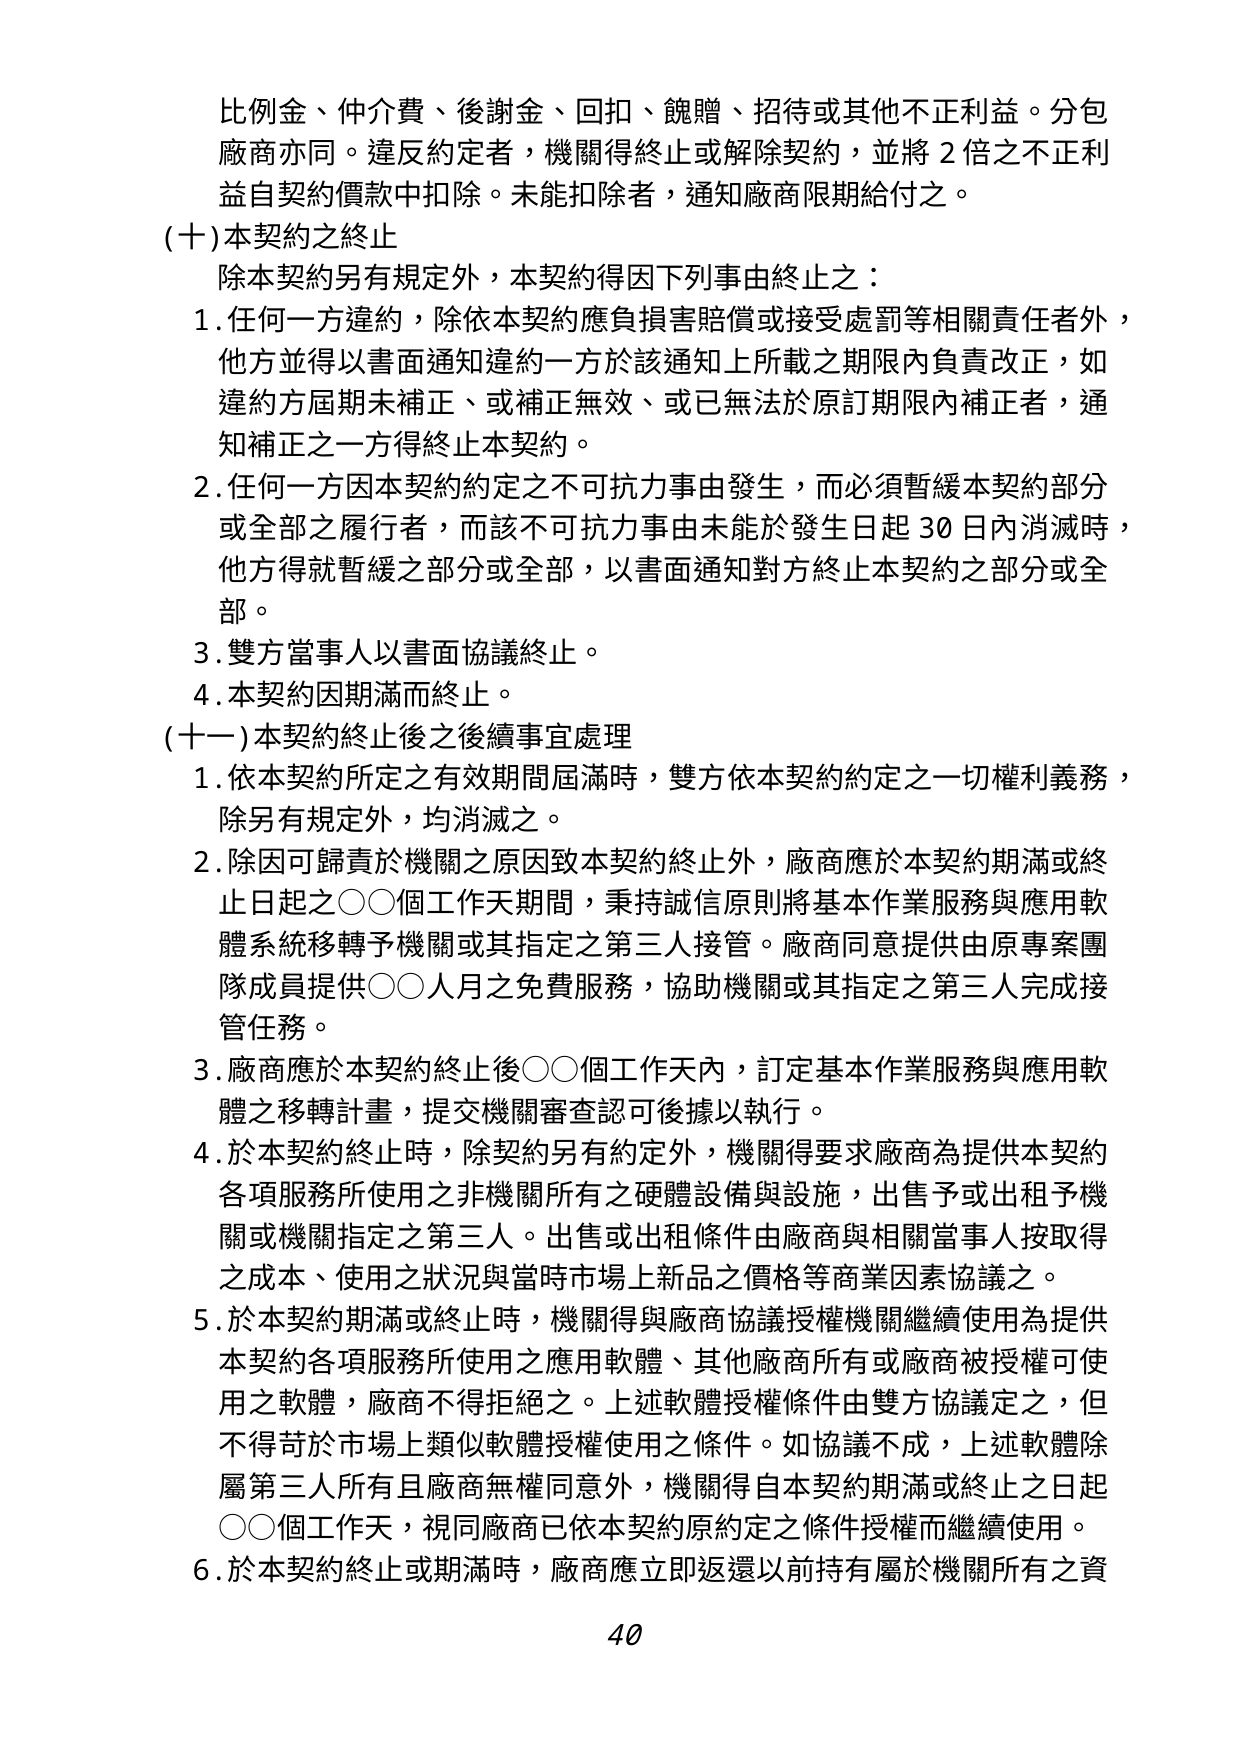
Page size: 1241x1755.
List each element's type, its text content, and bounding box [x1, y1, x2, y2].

text 2.任何一方因本契約約定之不可抗力事由發生，而必須暫緩本契約部分或全部之履行者，而該不可抗力事由未能於發生日起30日內消滅時，他方得就暫緩之部分或全部，以書面通知對方終止本契約之部分或全部。 [192, 464, 1110, 630]
text (十一)本契約終止後之後續事宜處理 [159, 714, 1110, 755]
text 1.依本契約所定之有效期間屆滿時，雙方依本契約約定之一切權利義務，除另有規定外，均消滅之。 [192, 755, 1110, 839]
text 5.於本契約期滿或終止時，機關得與廠商協議授權機關繼續使用為提供本契約各項服務所使用之應用軟體、其他廠商所有或廠商被授權可使用之軟體，廠商不得拒絕之。上述軟體授權條件由雙方協議定之，但不得苛於市場上類似軟體授權使用之條件。如協議不成，上述軟體除屬第三人所有且廠商無權同意外，機關得自本契約期滿或終止之日起○○個工作天，視同廠商已依本契約原約定之條件授權而繼續使用。 [192, 1297, 1110, 1547]
text 4.於本契約終止時，除契約另有約定外，機關得要求廠商為提供本契約各項服務所使用之非機關所有之硬體設備與設施，出售予或出租予機關或機關指定之第三人。出售或出租條件由廠商與相關當事人按取得之成本、使用之狀況與當時市場上新品之價格等商業因素協議之。 [192, 1130, 1110, 1297]
text 1.任何一方違約，除依本契約應負損害賠償或接受處罰等相關責任者外，他方並得以書面通知違約一方於該通知上所載之期限內負責改正，如違約方屆期未補正、或補正無效、或已無法於原訂期限內補正者，通知補正之一方得終止本契約。 [192, 297, 1110, 464]
text 3.廠商應於本契約終止後○○個工作天內，訂定基本作業服務與應用軟體之移轉計畫，提交機關審查認可後據以執行。 [192, 1047, 1110, 1130]
text (九)廠商不得對本契約採購案任何人要求、期約、收受或給予賄賂、佣金、比例金、仲介費、後謝金、回扣、餽贈、招待或其他不正利益。分包廠商亦同。違反約定者，機關得終止或解除契約，並將2倍之不正利益自契約價款中扣除。未能扣除者，通知廠商限期給付之。 [159, 89, 1110, 214]
text 3.雙方當事人以書面協議終止。 [192, 630, 1110, 672]
text 2.除因可歸責於機關之原因致本契約終止外，廠商應於本契約期滿或終止日起之○○個工作天期間，秉持誠信原則將基本作業服務與應用軟體系統移轉予機關或其指定之第三人接管。廠商同意提供由原專案團隊成員提供○○人月之免費服務，協助機關或其指定之第三人完成接管任務。 [192, 839, 1110, 1047]
text (十)本契約之終止 [159, 214, 1110, 255]
text 除本契約另有規定外，本契約得因下列事由終止之： [217, 255, 1110, 297]
text 4.本契約因期滿而終止。 [192, 672, 1110, 714]
text 6.於本契約終止或期滿時，廠商應立即返還以前持有屬於機關所有之資料，或經機關同意在其監督下以自己之費用銷毀所有屬於機關之資料。 [192, 1547, 1110, 1589]
